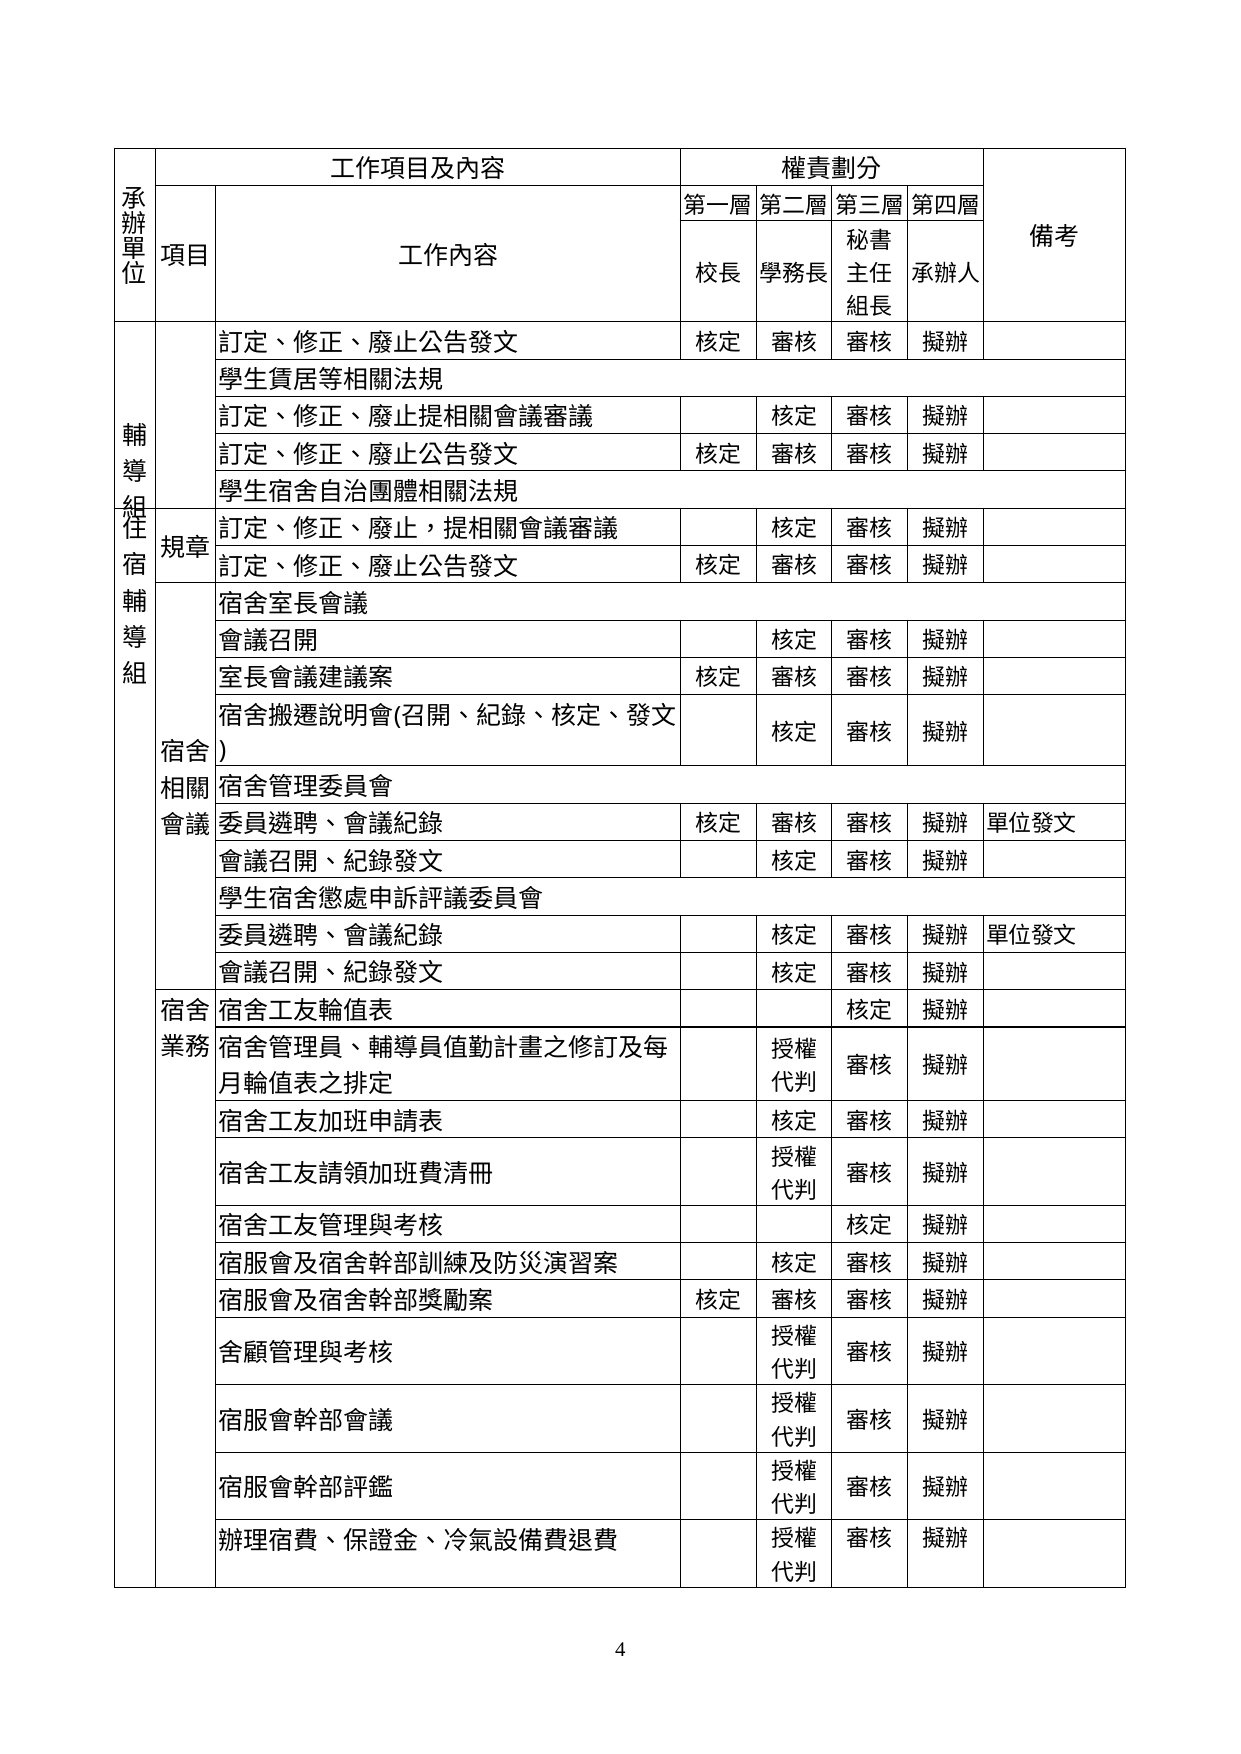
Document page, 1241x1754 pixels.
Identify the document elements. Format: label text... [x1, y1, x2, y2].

table_cell 核定 [681, 1280, 756, 1317]
table_cell 審核 [832, 621, 907, 657]
table_cell 核定 [757, 397, 831, 433]
table_cell [984, 1318, 1125, 1384]
table_cell [681, 1520, 756, 1587]
table_cell [757, 990, 831, 1026]
table_cell 擬辦 [908, 990, 983, 1026]
table_cell 委員遴聘、會議紀錄 [216, 916, 680, 952]
table_cell 審核 [757, 804, 831, 840]
table_cell 審核 [832, 434, 907, 470]
table_cell [984, 990, 1125, 1026]
table_cell 擬辦 [908, 1101, 983, 1137]
table_cell 單位發文 [984, 916, 1125, 952]
table_cell 擬辦 [908, 1138, 983, 1205]
table_cell 審核 [832, 1101, 907, 1137]
table_cell 審核 [832, 1318, 907, 1384]
table_cell 擬辦 [908, 509, 983, 545]
table_cell 核定 [681, 804, 756, 840]
table_cell 擬辦 [908, 1028, 983, 1100]
table_cell [681, 841, 756, 877]
table_cell 審核 [832, 397, 907, 433]
table_cell 審核 [832, 322, 907, 358]
table_cell [984, 546, 1125, 582]
table_cell 學生宿舍自治團體相關法規 [216, 471, 1125, 508]
table_cell 授權 代判 [757, 1385, 831, 1452]
table_cell [681, 1138, 756, 1205]
table_cell 宿舍管理委員會 [216, 766, 1125, 803]
table_cell 擬辦 [908, 546, 983, 582]
table_cell 訂定、修正、廢止公告發文 [216, 322, 680, 358]
table_header 權責劃分 [681, 149, 983, 185]
table_cell [984, 1280, 1125, 1317]
table_cell 擬辦 [908, 953, 983, 989]
table_cell 核定 [832, 990, 907, 1026]
table_cell [984, 1385, 1125, 1452]
table_cell 授權 代判 [757, 1520, 831, 1587]
table_cell [681, 695, 756, 765]
table_cell [681, 1101, 756, 1137]
table_cell [984, 1138, 1125, 1205]
table_cell 第四層 [908, 186, 983, 220]
table_cell 宿舍工友輪值表 [216, 990, 680, 1026]
table_cell 審核 [832, 1385, 907, 1452]
table_cell 審核 [757, 546, 831, 582]
table_cell 擬辦 [908, 1280, 983, 1317]
table_cell 審核 [832, 695, 907, 765]
table_cell [984, 1101, 1125, 1137]
table_cell 擬辦 [908, 1453, 983, 1519]
table_cell 核定 [757, 841, 831, 877]
table_cell [984, 509, 1125, 545]
table_cell 審核 [832, 1243, 907, 1279]
table_cell 核定 [681, 658, 756, 694]
table_cell 承辦人 [908, 221, 983, 321]
table_cell 第一層 [681, 186, 756, 220]
table_cell 宿舍室長會議 [216, 583, 1125, 619]
table_cell 擬辦 [908, 1520, 983, 1587]
table_cell 審核 [757, 658, 831, 694]
table_cell 審核 [757, 434, 831, 470]
table_cell 授權 代判 [757, 1318, 831, 1384]
table_cell 核定 [681, 546, 756, 582]
table_cell 擬辦 [908, 397, 983, 433]
table_cell 訂定、修正、廢止公告發文 [216, 546, 680, 582]
table_cell 室長會議建議案 [216, 658, 680, 694]
table_cell 核定 [757, 916, 831, 952]
table_cell 會議召開 [216, 621, 680, 657]
table_cell [681, 916, 756, 952]
table_cell [757, 1206, 831, 1242]
table_cell 審核 [832, 841, 907, 877]
table_cell 核定 [757, 1243, 831, 1279]
table_cell [681, 397, 756, 433]
table_cell 訂定、修正、廢止公告發文 [216, 434, 680, 470]
table_cell 核定 [757, 953, 831, 989]
table_cell 宿服會幹部評鑑 [216, 1453, 680, 1519]
table_cell 擬辦 [908, 621, 983, 657]
table_cell 審核 [832, 916, 907, 952]
table_cell 審核 [832, 953, 907, 989]
table_cell [984, 434, 1125, 470]
table_cell [984, 1520, 1125, 1587]
table_cell 授權 代判 [757, 1453, 831, 1519]
table_cell [681, 1318, 756, 1384]
table_cell 核定 [757, 1101, 831, 1137]
table_cell [984, 658, 1125, 694]
table_cell 第三層 [832, 186, 907, 220]
table_cell [681, 1453, 756, 1519]
table_cell 擬辦 [908, 1318, 983, 1384]
table_cell [984, 397, 1125, 433]
table_cell [681, 1028, 756, 1100]
table_cell 擬辦 [908, 804, 983, 840]
table_cell 工作內容 [216, 186, 680, 321]
table_cell 委員遴聘、會議紀錄 [216, 804, 680, 840]
table_cell 學務長 [757, 221, 831, 321]
table_cell [984, 953, 1125, 989]
table_cell 項目 [156, 186, 215, 321]
table_cell 擬辦 [908, 841, 983, 877]
table_cell 訂定、修正、廢止提相關會議審議 [216, 397, 680, 433]
table_cell 核定 [757, 695, 831, 765]
table_cell 擬辦 [908, 916, 983, 952]
table_cell 秘書 主任 組長 [832, 221, 907, 321]
table_cell 擬辦 [908, 1385, 983, 1452]
table_cell 擬辦 [908, 1206, 983, 1242]
table_cell 授權 代判 [757, 1028, 831, 1100]
table_cell 住宿輔導組 [115, 322, 155, 508]
table_cell [984, 1453, 1125, 1519]
table_cell 審核 [832, 658, 907, 694]
table_cell 宿服會幹部會議 [216, 1385, 680, 1452]
table_cell 宿舍工友請領加班費清冊 [216, 1138, 680, 1205]
table_cell 審核 [832, 1138, 907, 1205]
table_cell 校長 [681, 221, 756, 321]
table_cell 核定 [681, 434, 756, 470]
table_cell 舍顧管理與考核 [216, 1318, 680, 1384]
table_cell 審核 [832, 1028, 907, 1100]
table_cell 審核 [757, 322, 831, 358]
table_cell 宿舍工友加班申請表 [216, 1101, 680, 1137]
table_cell 審核 [757, 1280, 831, 1317]
table_cell 住宿輔導組 [115, 509, 155, 1587]
table_cell 宿舍管理員、輔導員值勤計畫之修訂及每月輪值表之排定 [216, 1028, 680, 1100]
table_header 備考 [984, 149, 1125, 321]
table_cell [681, 1243, 756, 1279]
table_cell [984, 1206, 1125, 1242]
table_cell 審核 [832, 1453, 907, 1519]
table_cell 會議召開、紀錄發文 [216, 841, 680, 877]
table_cell 會議召開、紀錄發文 [216, 953, 680, 989]
table_cell [681, 509, 756, 545]
table_cell 審核 [832, 1520, 907, 1587]
table_cell 核定 [832, 1206, 907, 1242]
table_cell 宿舍 業務 [156, 990, 215, 1587]
table_cell [681, 953, 756, 989]
table_cell 宿舍搬遷說明會(召開、紀錄、核定、發文) [216, 695, 680, 765]
table_cell 擬辦 [908, 658, 983, 694]
table_cell 規章 [156, 509, 215, 582]
table_cell 第二層 [757, 186, 831, 220]
table_cell [984, 1243, 1125, 1279]
table_cell 擬辦 [908, 322, 983, 358]
table_cell [984, 695, 1125, 765]
table_cell [984, 322, 1125, 358]
table_cell 宿舍工友管理與考核 [216, 1206, 680, 1242]
table_cell [681, 1206, 756, 1242]
table_cell [984, 841, 1125, 877]
table_cell [681, 990, 756, 1026]
table_cell 辦理宿費、保證金、冷氣設備費退費 [216, 1520, 680, 1587]
table_cell 審核 [832, 509, 907, 545]
table_cell 核定 [681, 322, 756, 358]
table_cell [681, 1385, 756, 1452]
table_cell [984, 621, 1125, 657]
table_cell 審核 [832, 1280, 907, 1317]
table_cell 授權 代判 [757, 1138, 831, 1205]
table_cell 學生賃居等相關法規 [216, 360, 1125, 396]
table_cell 單位發文 [984, 804, 1125, 840]
table_cell 學生宿舍懲處申訴評議委員會 [216, 878, 1125, 914]
table_header 工作項目及內容 [156, 149, 680, 185]
table_cell [156, 322, 215, 508]
table_cell 審核 [832, 546, 907, 582]
table_cell 宿服會及宿舍幹部獎勵案 [216, 1280, 680, 1317]
table_cell 擬辦 [908, 434, 983, 470]
table_cell 核定 [757, 621, 831, 657]
table_cell 擬辦 [908, 1243, 983, 1279]
table_cell 宿舍相關會議 [156, 583, 215, 989]
table_cell 宿服會及宿舍幹部訓練及防災演習案 [216, 1243, 680, 1279]
table_header 承辦單位 [115, 149, 155, 321]
table_cell 擬辦 [908, 695, 983, 765]
table_cell 核定 [757, 509, 831, 545]
table_cell 訂定、修正、廢止，提相關會議審議 [216, 509, 680, 545]
table_cell 審核 [832, 804, 907, 840]
table_cell [984, 1028, 1125, 1100]
table_cell [681, 621, 756, 657]
